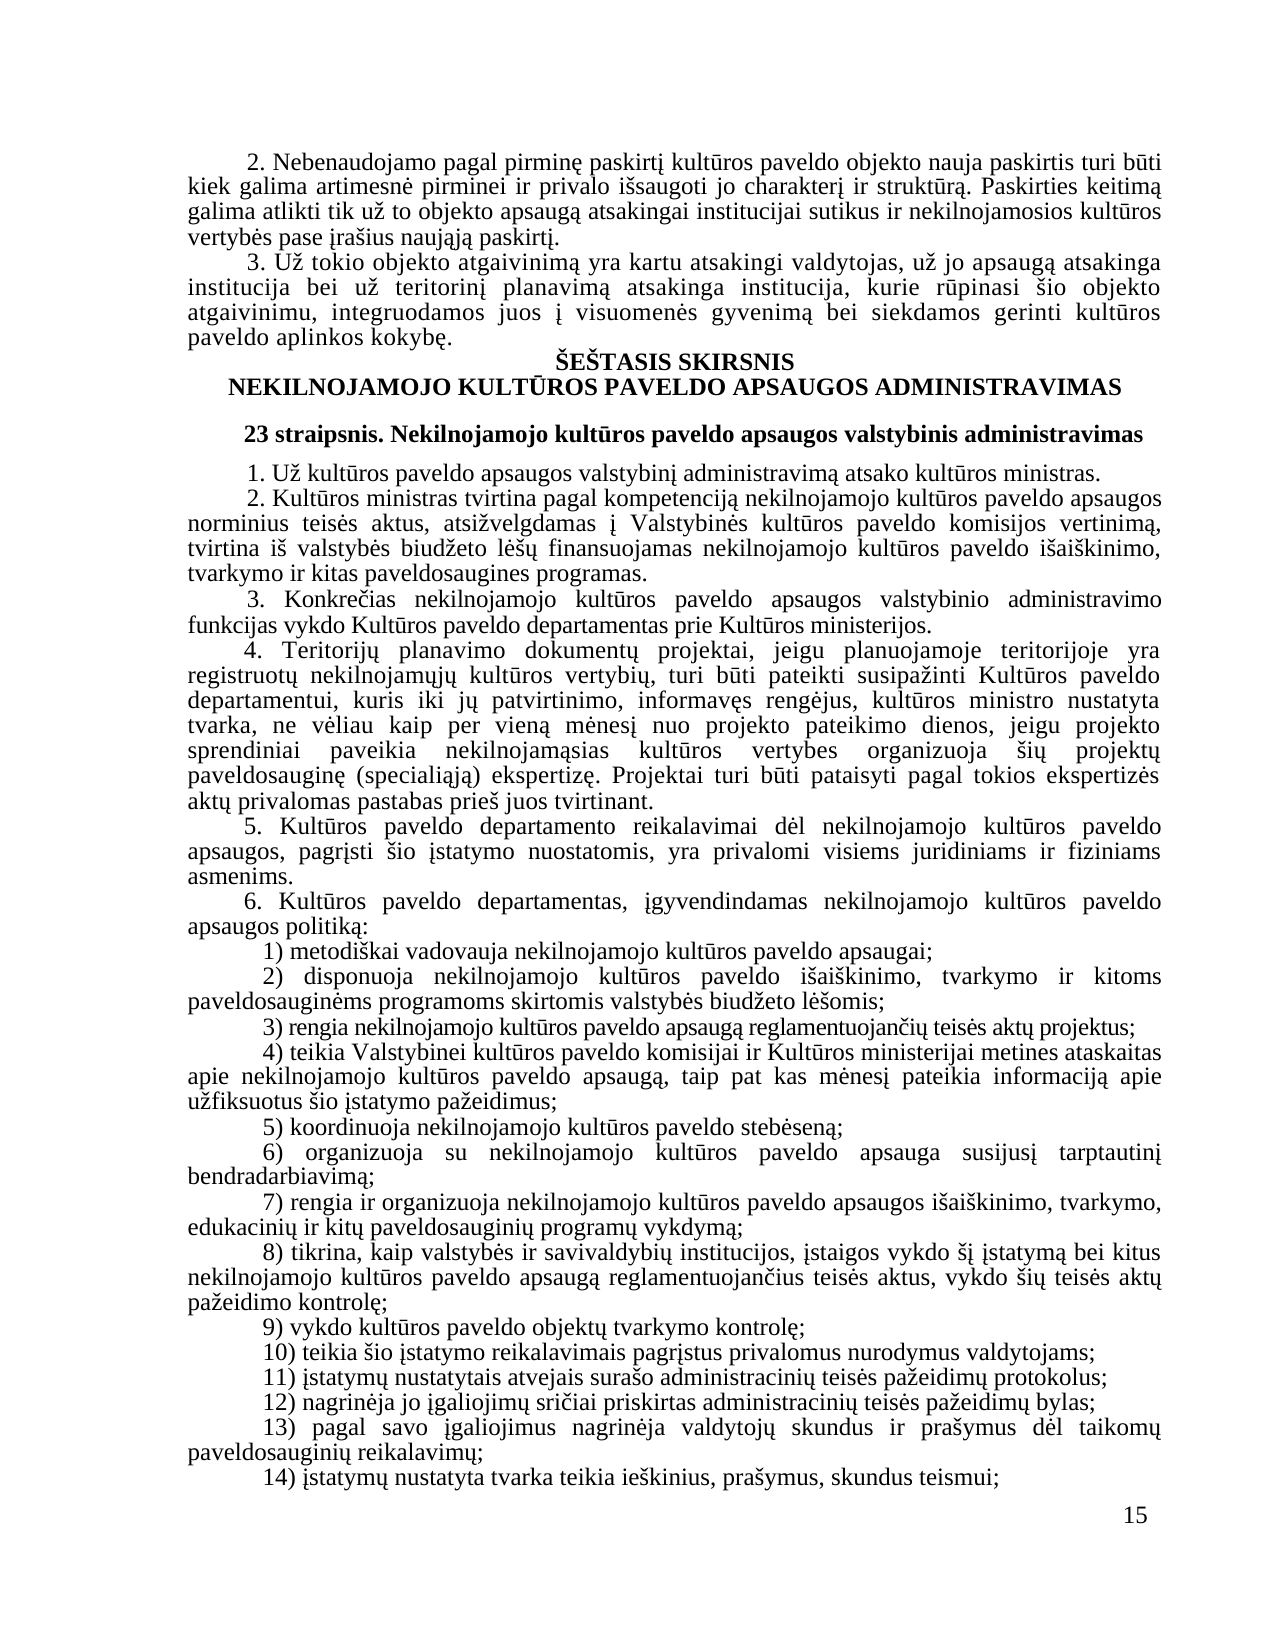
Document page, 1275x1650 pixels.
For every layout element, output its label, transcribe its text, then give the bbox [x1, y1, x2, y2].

text 1) metodiškai vadovauja nekilnojamojo kultūros paveldo apsaugai; [187, 940, 1162, 965]
text 13) pagal savo įgaliojimus nagrinėja valdytojų skundus ir prašymus dėl taikomų paveldosauginių reikalavimų; [187, 1416, 1162, 1466]
text 7) rengia ir organizuoja nekilnojamojo kultūros paveldo apsaugos išaiškinimo, tvarkymo, edukacinių ir kitų paveldosauginių programų vykdymą; [187, 1190, 1162, 1240]
text 6) organizuoja su nekilnojamojo kultūros paveldo apsauga susijusį tarptautinį bendradarbiavimą; [187, 1140, 1162, 1190]
text 11) įstatymų nustatytais atvejais surašo administracinių teisės pažeidimų protokolus; [187, 1366, 1162, 1391]
text 4) teikia Valstybinei kultūros paveldo komisijai ir Kultūros ministerijai metines ataskaitas apie nekilnojamojo kultūros paveldo apsaugą, taip pat kas mėnesį pateikia informaciją apie užfiksuotus šio įstatymo pažeidimus; [187, 1040, 1162, 1115]
text 14) įstatymų nustatyta tvarka teikia ieškinius, prašymus, skundus teismui; [187, 1466, 1162, 1491]
text 12) nagrinėja jo įgaliojimų sričiai priskirtas administracinių teisės pažeidimų bylas; [187, 1391, 1162, 1416]
text ŠEŠTASIS SKIRSNIS [187, 351, 1162, 376]
text 1. Už kultūros paveldo apsaugos valstybinį administravimą atsako kultūros ministras. [187, 462, 1162, 487]
text 3. Konkrečias nekilnojamojo kultūros paveldo apsaugos valstybinio administravimo funkcijas vykdo Kultūros paveldo departamentas prie Kultūros ministerijos. [187, 587, 1162, 639]
text 4. Teritorijų planavimo dokumentų projektai, jeigu planuojamoje teritorijoje yra registruotų nekilnojamųjų kultūros vertybių, turi būti pateikti susipažinti Kultūros paveldo departamentui, kuris iki jų patvirtinimo, informavęs rengėjus, kultūros ministro nustatyta tvarka, ne vėliau kaip per vieną mėnesį nuo projekto pateikimo dienos, jeigu projekto sprendiniai paveikia nekilnojamąsias kultūros vertybes organizuoja šių projektų paveldosauginę (specialiąją) ekspertizę. Projektai turi būti pataisyti pagal tokios ekspertizės aktų privalomas pastabas prieš juos tvirtinant. [187, 639, 1162, 814]
text 2) disponuoja nekilnojamojo kultūros paveldo išaiškinimo, tvarkymo ir kitoms paveldosauginėms programoms skirtomis valstybės biudžeto lėšomis; [187, 965, 1162, 1015]
text 2. Kultūros ministras tvirtina pagal kompetenciją nekilnojamojo kultūros paveldo apsaugos norminius teisės aktus, atsižvelgdamas į Valstybinės kultūros paveldo komisijos vertinimą, tvirtina iš valstybės biudžeto lėšų finansuojamas nekilnojamojo kultūros paveldo išaiškinimo, tvarkymo ir kitas paveldosaugines programas. [187, 487, 1162, 587]
text 2. Nebenaudojamo pagal pirminę paskirtį kultūros paveldo objekto nauja paskirtis turi būti kiek galima artimesnė pirminei ir privalo išsaugoti jo charakterį ir struktūrą. Paskirties keitimą galima atlikti tik už to objekto apsaugą atsakingai institucijai sutikus ir nekilnojamosios kultūros vertybės pase įrašius naująją paskirtį. [187, 150, 1162, 250]
text 3) rengia nekilnojamojo kultūros paveldo apsaugą reglamentuojančių teisės aktų projektus; [187, 1015, 1162, 1040]
text 8) tikrina, kaip valstybės ir savivaldybių institucijos, įstaigos vykdo šį įstatymą bei kitus nekilnojamojo kultūros paveldo apsaugą reglamentuojančius teisės aktus, vykdo šių teisės aktų pažeidimo kontrolę; [187, 1240, 1162, 1316]
text 6. Kultūros paveldo departamentas, įgyvendindamas nekilnojamojo kultūros paveldo apsaugos politiką: [187, 890, 1162, 940]
text 9) vykdo kultūros paveldo objektų tvarkymo kontrolę; [187, 1316, 1162, 1341]
text 3. Už tokio objekto atgaivinimą yra kartu atsakingi valdytojas, už jo apsaugą atsakinga institucija bei už teritorinį planavimą atsakinga institucija, kurie rūpinasi šio objekto atgaivinimu, integruodamos juos į visuomenės gyvenimą bei siekdamos gerinti kultūros paveldo aplinkos kokybę. [187, 250, 1162, 351]
text 5) koordinuoja nekilnojamojo kultūros paveldo stebėseną; [187, 1115, 1162, 1140]
text 10) teikia šio įstatymo reikalavimais pagrįstus privalomus nurodymus valdytojams; [187, 1341, 1162, 1366]
text 23 straipsnis. Nekilnojamojo kultūros paveldo apsaugos valstybinis administravimas [244, 422, 1162, 447]
text 5. Kultūros paveldo departamento reikalavimai dėl nekilnojamojo kultūros paveldo apsaugos, pagrįsti šio įstatymo nuostatomis, yra privalomi visiems juridiniams ir fiziniams asmenims. [187, 814, 1162, 890]
text NEKILNOJAMOJO KULTŪROS PAVELDO APSAUGOS ADMINISTRAVIMAS [187, 376, 1162, 401]
